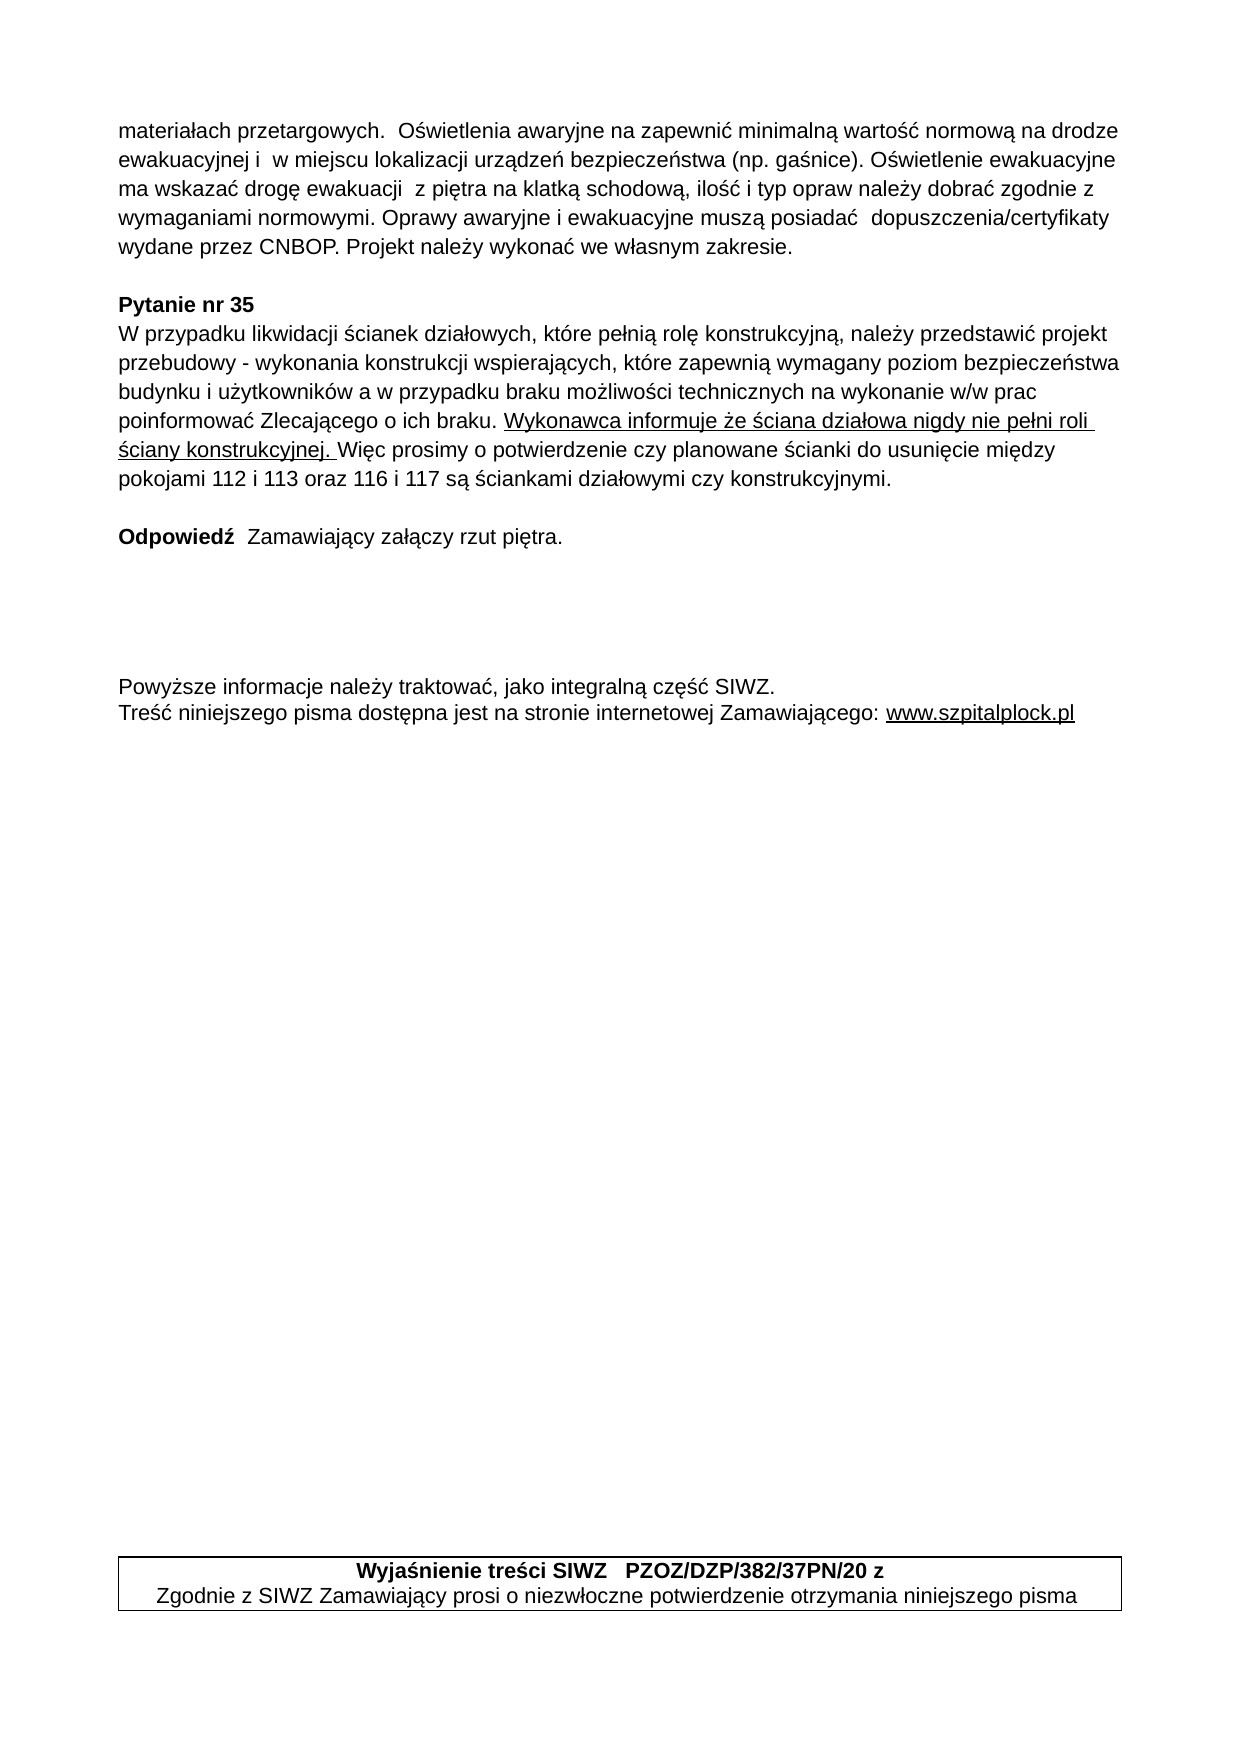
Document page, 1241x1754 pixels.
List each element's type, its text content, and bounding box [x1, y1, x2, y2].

text Odpowiedź Zamawiający załączy rzut piętra. [118, 523, 1122, 549]
text Zgodnie z SIWZ Zamawiający prosi o niezwłoczne potwierdzenie otrzymania niniejszego pisma [119, 1582, 1121, 1610]
text Treść niniejszego pisma dostępna jest na stronie internetowej Zamawiającego: www.szpitalplock.pl [118, 699, 1122, 724]
text W przypadku likwidacji ścianek działowych, które pełnią rolę konstrukcyjną, należy przedstawić projekt przebudowy - wykonania konstrukcji wspierających, które zapewnią wymagany poziom bezpieczeństwa budynku i użytkowników a w przypadku braku możliwości technicznych na wykonanie w/w prac poinformować Zlecającego o ich braku. Wykonawca informuje że ściana działowa nigdy nie pełni roli ściany konstrukcyjnej. Więc prosimy o potwierdzenie czy planowane ścianki do usunięcie między pokojami 112 i 113 oraz 116 i 117 są ściankami działowymi czy konstrukcyjnymi. [118, 321, 1122, 491]
text Pytanie nr 35 [118, 292, 1122, 317]
text Wyjaśnienie treści SIWZ PZOZ/DZP/382/37PN/20 z [119, 1558, 1121, 1582]
text materiałach przetargowych. Oświetlenia awaryjne na zapewnić minimalną wartość normową na drodze ewakuacyjnej i w miejscu lokalizacji urządzeń bezpieczeństwa (np. gaśnice). Oświetlenie ewakuacyjne ma wskazać drogę ewakuacji z piętra na klatką schodową, ilość i typ opraw należy dobrać zgodnie z wymaganiami normowymi. Oprawy awaryjne i ewakuacyjne muszą posiadać dopuszczenia/certyfikaty wydane przez CNBOP. Projekt należy wykonać we własnym zakresie. [118, 118, 1122, 259]
text Powyższe informacje należy traktować, jako integralną część SIWZ. [118, 674, 1122, 699]
